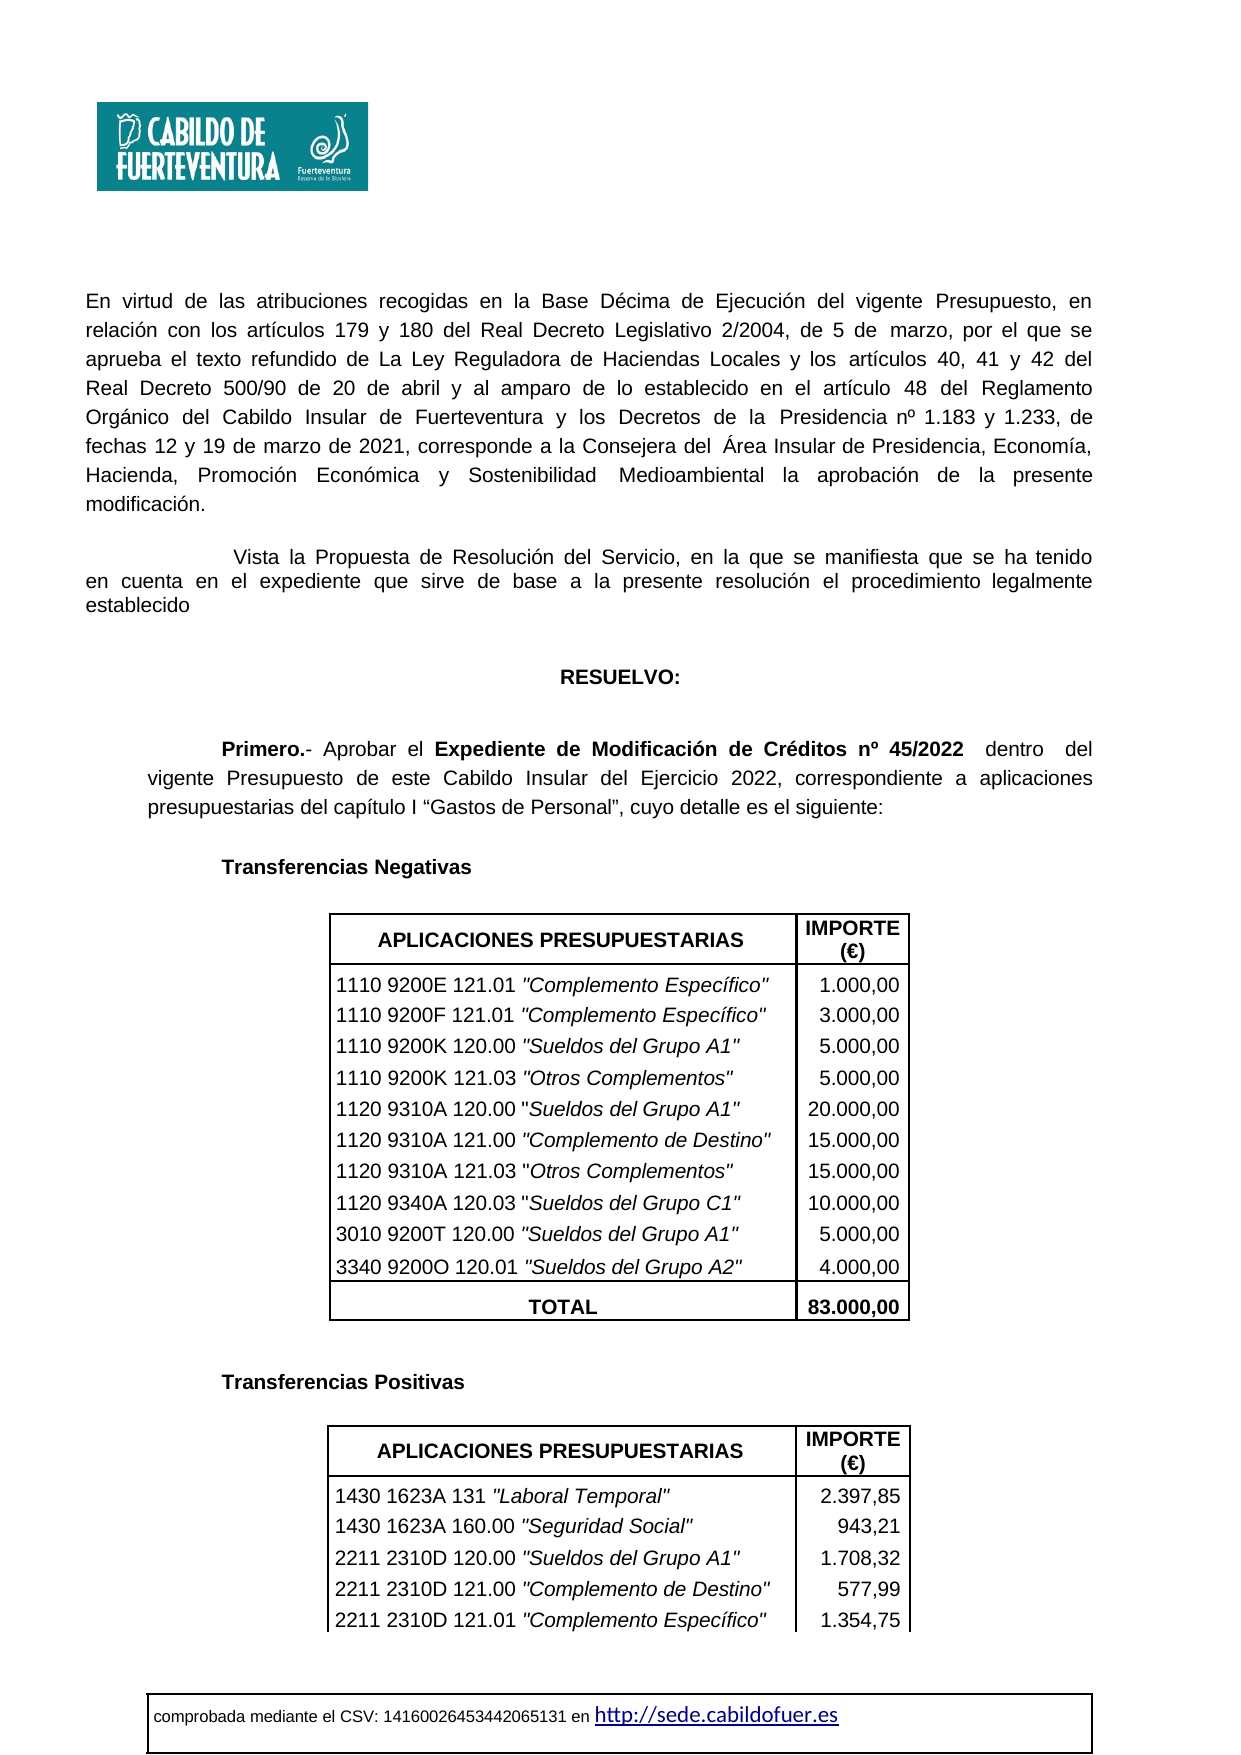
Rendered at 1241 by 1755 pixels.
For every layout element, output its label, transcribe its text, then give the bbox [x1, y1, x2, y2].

subtitle Transferencias Negativas [221, 855, 1107, 879]
table_cell 15.000,00 [798, 1125, 908, 1157]
table_cell 5.000,00 [798, 1219, 908, 1251]
table_cell 2211 2310D 120.00 "Sueldos del Grupo A1" [329, 1543, 795, 1574]
table_cell TOTAL [331, 1282, 795, 1319]
text Primero.- Aprobar el Expediente de Modificación de Créditos nº 45/2022 dentro del vigente Presupuesto de este Cabildo Insular del Ejercicio 2022, correspondiente a aplicaciones presupuestarias del capítulo I “Gastos de Personal”, cuyo detalle es el siguiente: [147, 737, 1093, 818]
table_header IMPORTE (€) [797, 1427, 909, 1475]
table_cell 10.000,00 [798, 1188, 908, 1219]
table_cell 15.000,00 [798, 1157, 908, 1188]
table_cell 3.000,00 [798, 1000, 908, 1032]
text Vista la Propuesta de Resolución del Servicio, en la que se manifiesta que se ha tenido en cuenta en el expediente que sirve de base a la presente resolución el procedimiento legalmente establecido [85, 544, 1093, 617]
table_cell 1120 9310A 121.03 "Otros Complementos" [331, 1157, 795, 1188]
table_cell 1110 9200K 121.03 "Otros Complementos" [331, 1063, 795, 1094]
table_cell 83.000,00 [798, 1282, 908, 1319]
table_cell 1430 1623A 160.00 "Seguridad Social" [329, 1512, 795, 1543]
table_cell 577,99 [797, 1574, 909, 1606]
table_cell 1110 9200F 121.01 "Complemento Específico" [331, 1000, 795, 1032]
table_cell 1430 1623A 131 "Laboral Temporal" [329, 1477, 795, 1512]
table_cell 1120 9310A 121.00 "Complemento de Destino" [331, 1125, 795, 1157]
table_cell 3010 9200T 120.00 "Sueldos del Grupo A1" [331, 1219, 795, 1251]
table_cell 20.000,00 [798, 1094, 908, 1125]
table_cell 1.354,75 [797, 1606, 909, 1632]
table_cell 5.000,00 [798, 1063, 908, 1094]
text En virtud de las atribuciones recogidas en la Base Décima de Ejecución del vigente Presupuesto, en relación con los artículos 179 y 180 del Real Decreto Legislativo 2/2004, de 5 de marzo, por el que se aprueba el texto refundido de La Ley Reguladora de Haciendas Locales y los artículos 40, 41 y 42 del Real Decreto 500/90 de 20 de abril y al amparo de lo establecido en el artículo 48 del Reglamento Orgánico del Cabildo Insular de Fuerteventura y los Decretos de la Presidencia nº 1.183 y 1.233, de fechas 12 y 19 de marzo de 2021, corresponde a la Consejera del Área Insular de Presidencia, Economía, Hacienda, Promoción Económica y Sostenibilidad Medioambiental la aprobación de la presente modificación. [85, 289, 1093, 516]
table_header APLICACIONES PRESUPUESTARIAS [329, 1427, 795, 1475]
table_cell 1.708,32 [797, 1543, 909, 1574]
table_header IMPORTE (€) [798, 915, 908, 963]
table_cell 5.000,00 [798, 1032, 908, 1063]
table_header APLICACIONES PRESUPUESTARIAS [331, 915, 795, 963]
table_cell 1.000,00 [798, 965, 908, 1000]
subtitle RESUELVO: [133, 665, 1107, 689]
table_cell 3340 9200O 120.01 "Sueldos del Grupo A2" [331, 1251, 795, 1279]
table_cell 1110 9200E 121.01 "Complemento Específico" [331, 965, 795, 1000]
table_cell 2211 2310D 121.01 "Complemento Específico" [329, 1606, 795, 1632]
table_cell 4.000,00 [798, 1251, 908, 1279]
table_cell 1120 9340A 120.03 "Sueldos del Grupo C1" [331, 1188, 795, 1219]
table_cell 1110 9200K 120.00 "Sueldos del Grupo A1" [331, 1032, 795, 1063]
text Transferencias Positivas [221, 1370, 1107, 1394]
table_cell 943,21 [797, 1512, 909, 1543]
table_cell 1120 9310A 120.00 "Sueldos del Grupo A1" [331, 1094, 795, 1125]
table_cell 2.397,85 [797, 1477, 909, 1512]
table_cell 2211 2310D 121.00 "Complemento de Destino" [329, 1574, 795, 1606]
